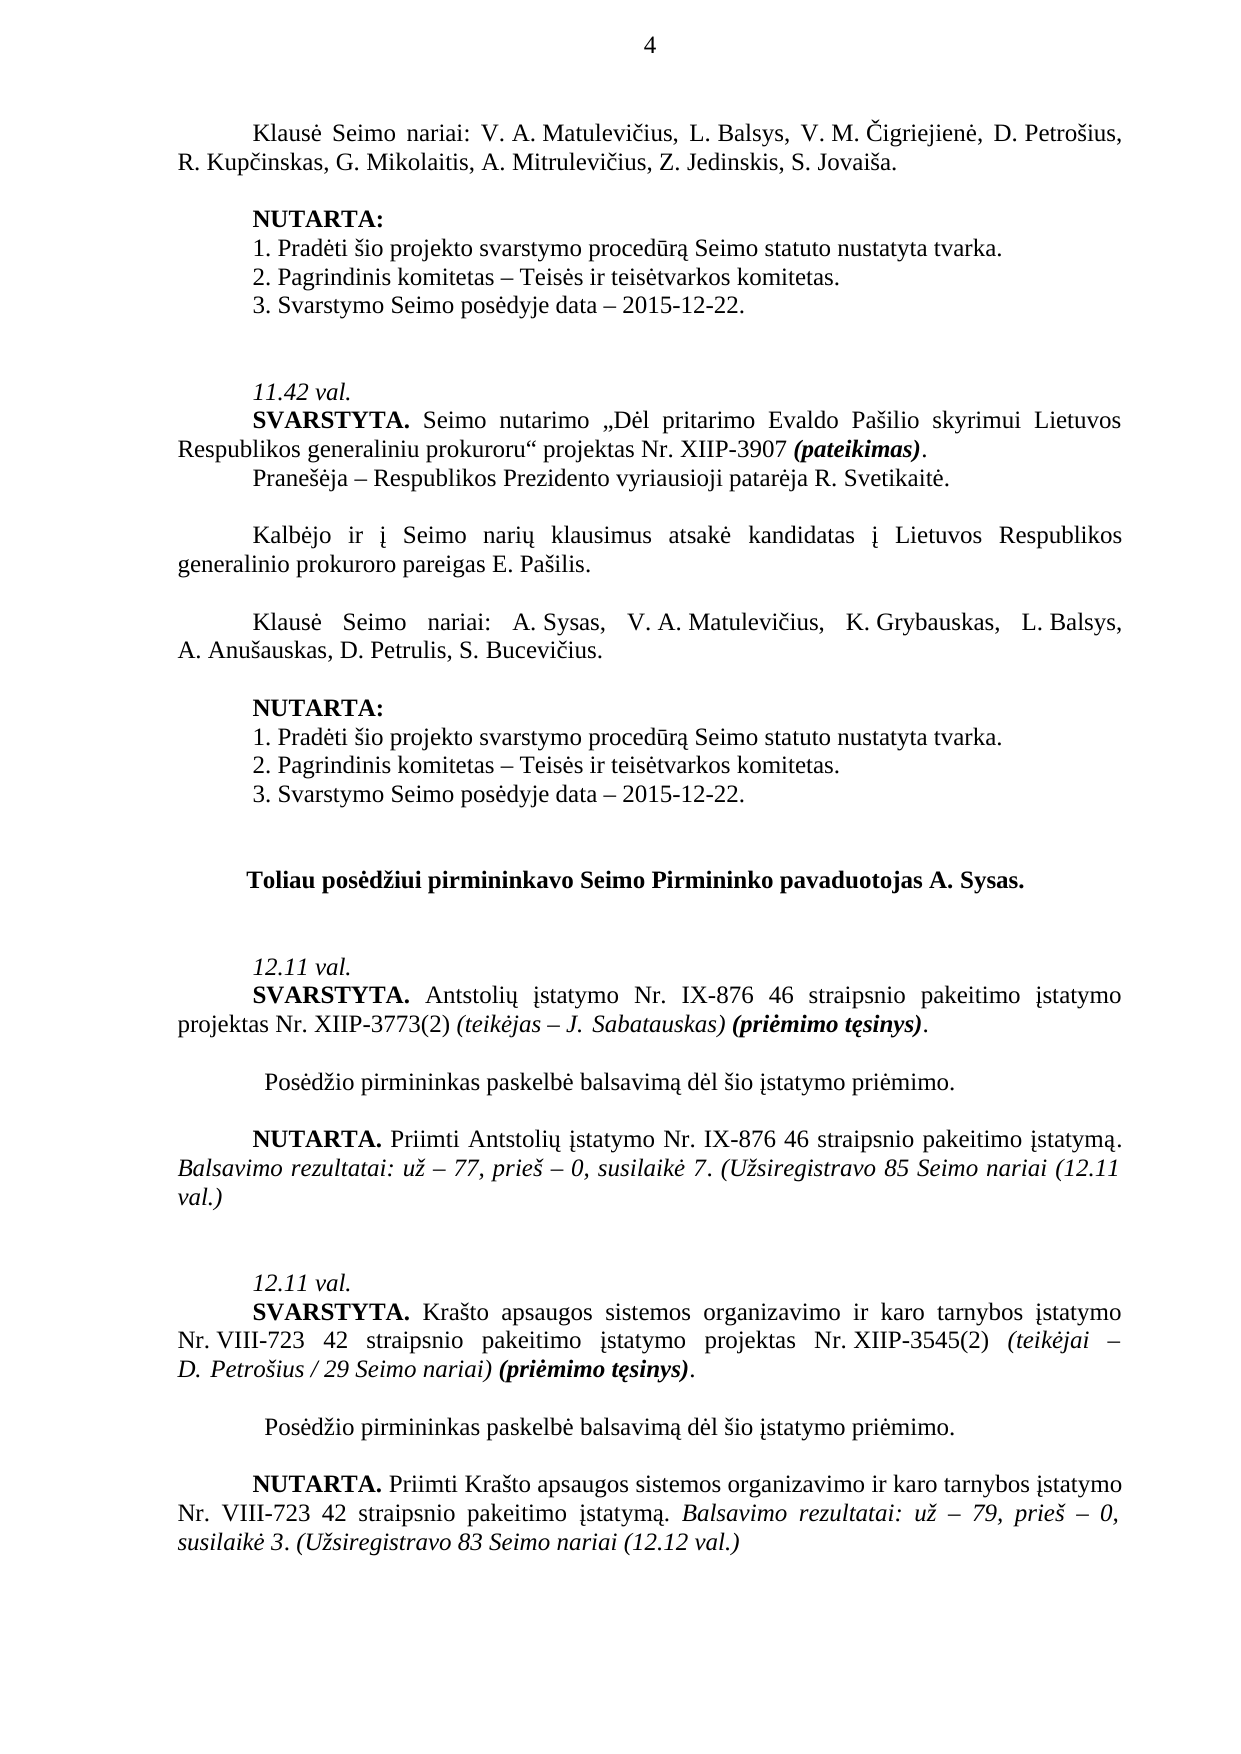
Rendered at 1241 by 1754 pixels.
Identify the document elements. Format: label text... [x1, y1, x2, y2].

text 2. Pagrindinis komitetas – Teisės ir teisėtvarkos komitetas. [177, 751, 1122, 779]
text 12.11 val. [177, 1268, 1122, 1297]
text Pranešėja – Respublikos Prezidento vyriausioji patarėja R. Svetikaitė. [177, 463, 1122, 492]
text 3. Svarstymo Seimo posėdyje data – 2015-12-22. [177, 779, 1122, 808]
text NUTARTA. Priimti Antstolių įstatymo Nr. IX-876 46 straipsnio pakeitimo įstatymą. Balsavimo rezultatai: už – 77, prieš – 0, susilaikė 7. (Užsiregistravo 85 Seimo nariai (12.11 val.) [177, 1124, 1122, 1211]
text NUTARTA: [177, 693, 1122, 722]
text 12.11 val. [177, 952, 1122, 981]
text Klausė Seimo nariai: A. Sysas, V. A. Matulevičius, K. Grybauskas, L. Balsys, A. Anušauskas, D. Petrulis, S. Bucevičius. [177, 607, 1122, 664]
text Kalbėjo ir į Seimo narių klausimus atsakė kandidatas į Lietuvos Respublikos generalinio prokuroro pareigas E. Pašilis. [177, 521, 1122, 578]
text 3. Svarstymo Seimo posėdyje data – 2015-12-22. [177, 291, 1122, 319]
text SVARSTYTA. Seimo nutarimo „Dėl pritarimo Evaldo Pašilio skyrimui Lietuvos Respublikos generaliniu prokuroru“ projektas Nr. XIIP-3907 (pateikimas). [177, 406, 1122, 463]
text SVARSTYTA. Krašto apsaugos sistemos organizavimo ir karo tarnybos įstatymo Nr. VIII-723 42 straipsnio pakeitimo įstatymo projektas Nr. XIIP-3545(2) (teikėjai – D. Petrošius / 29 Seimo nariai) (priėmimo tęsinys). [177, 1297, 1122, 1383]
text 1. Pradėti šio projekto svarstymo procedūrą Seimo statuto nustatyta tvarka. [177, 722, 1122, 751]
text 2. Pagrindinis komitetas – Teisės ir teisėtvarkos komitetas. [177, 262, 1122, 291]
text SVARSTYTA. Antstolių įstatymo Nr. IX-876 46 straipsnio pakeitimo įstatymo projektas Nr. XIIP-3773(2) (teikėjas – J. Sabatauskas) (priėmimo tęsinys). [177, 981, 1122, 1038]
text Toliau posėdžiui pirmininkavo Seimo Pirmininko pavaduotojas A. Sysas. [177, 866, 1122, 894]
text NUTARTA. Priimti Krašto apsaugos sistemos organizavimo ir karo tarnybos įstatymo Nr. VIII-723 42 straipsnio pakeitimo įstatymą. Balsavimo rezultatai: už – 79, prieš – 0, susilaikė 3. (Užsiregistravo 83 Seimo nariai (12.12 val.) [177, 1469, 1122, 1556]
text 1. Pradėti šio projekto svarstymo procedūrą Seimo statuto nustatyta tvarka. [177, 233, 1122, 262]
text Posėdžio pirmininkas paskelbė balsavimą dėl šio įstatymo priėmimo. [177, 1067, 1122, 1096]
text 11.42 val. [177, 377, 1122, 406]
text Posėdžio pirmininkas paskelbė balsavimą dėl šio įstatymo priėmimo. [177, 1412, 1122, 1441]
text NUTARTA: [177, 204, 1122, 233]
text Klausė Seimo nariai: V. A. Matulevičius, L. Balsys, V. M. Čigriejienė, D. Petrošius, R. Kupčinskas, G. Mikolaitis, A. Mitrulevičius, Z. Jedinskis, S. Jovaiša. [177, 118, 1122, 176]
